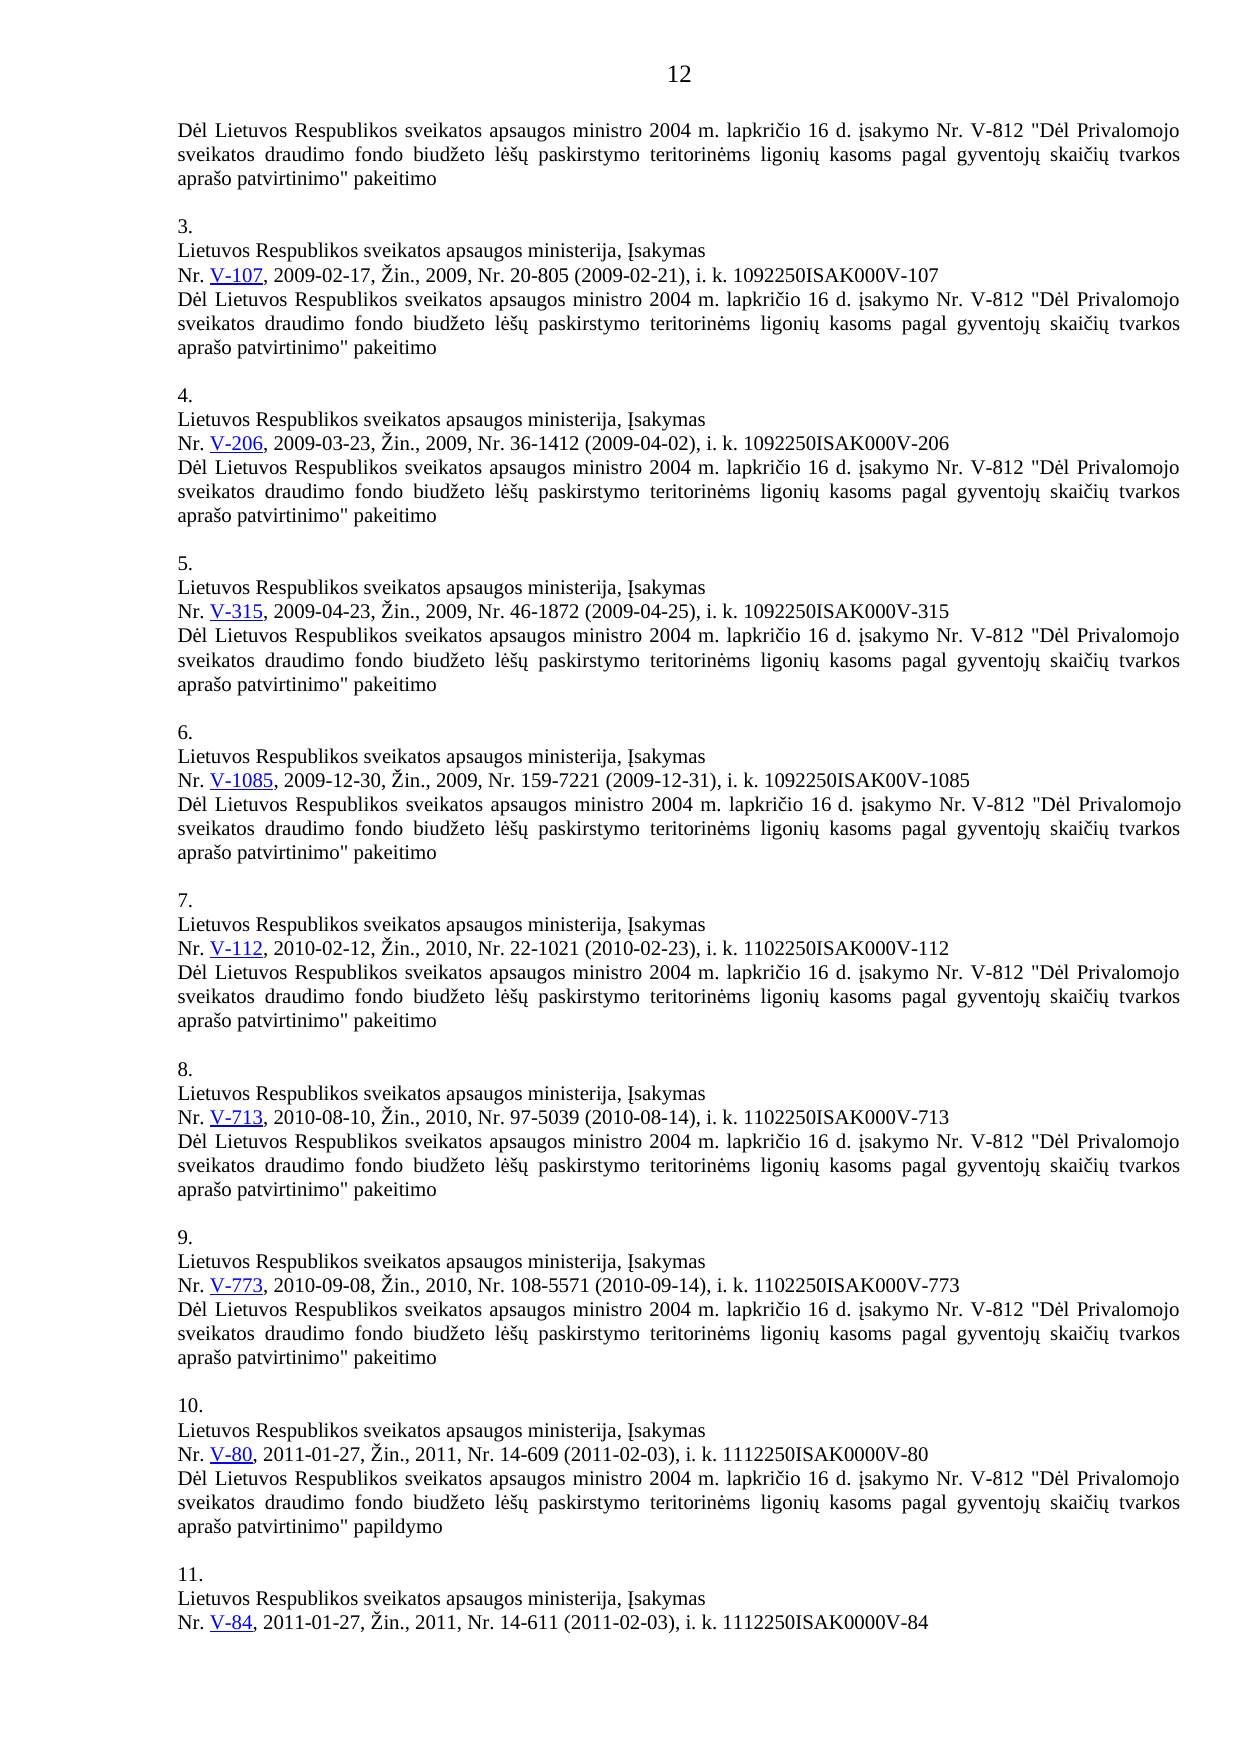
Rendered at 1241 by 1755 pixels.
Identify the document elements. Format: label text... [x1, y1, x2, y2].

text Lietuvos Respublikos sveikatos apsaugos ministerija, Įsakymas [177, 1417, 1181, 1442]
text 6. [177, 720, 1181, 744]
text Lietuvos Respublikos sveikatos apsaugos ministerija, Įsakymas [177, 912, 1181, 936]
text 3. [177, 214, 1181, 238]
text 7. [177, 888, 1181, 912]
text Lietuvos Respublikos sveikatos apsaugos ministerija, Įsakymas [177, 1249, 1181, 1273]
text 11. [177, 1562, 1181, 1586]
text Lietuvos Respublikos sveikatos apsaugos ministerija, Įsakymas [177, 238, 1181, 262]
text Lietuvos Respublikos sveikatos apsaugos ministerija, Įsakymas [177, 1586, 1181, 1610]
text Dėl Lietuvos Respublikos sveikatos apsaugos ministro 2004 m. lapkričio 16 d. įsakymo Nr. V-812 "Dėl Privalomojo sveikatos draudimo fondo biudžeto lėšų paskirstymo teritorinėms ligonių kasoms pagal gyventojų skaičių tvarkos aprašo patvirtinimo" papildymo [177, 1466, 1181, 1538]
text Dėl Lietuvos Respublikos sveikatos apsaugos ministro 2004 m. lapkričio 16 d. įsakymo Nr. V-812 "Dėl Privalomojo sveikatos draudimo fondo biudžeto lėšų paskirstymo teritorinėms ligonių kasoms pagal gyventojų skaičių tvarkos aprašo patvirtinimo" pakeitimo [177, 960, 1181, 1032]
text Nr. V-315, 2009-04-23, Žin., 2009, Nr. 46-1872 (2009-04-25), i. k. 1092250ISAK000V-315 [177, 599, 1181, 623]
text Nr. V-713, 2010-08-10, Žin., 2010, Nr. 97-5039 (2010-08-14), i. k. 1102250ISAK000V-713 [177, 1105, 1181, 1129]
text Dėl Lietuvos Respublikos sveikatos apsaugos ministro 2004 m. lapkričio 16 d. įsakymo Nr. V-812 "Dėl Privalomojo sveikatos draudimo fondo biudžeto lėšų paskirstymo teritorinėms ligonių kasoms pagal gyventojų skaičių tvarkos aprašo patvirtinimo" pakeitimo [177, 792, 1181, 864]
text Nr. V-206, 2009-03-23, Žin., 2009, Nr. 36-1412 (2009-04-02), i. k. 1092250ISAK000V-206 [177, 431, 1181, 455]
text Dėl Lietuvos Respublikos sveikatos apsaugos ministro 2004 m. lapkričio 16 d. įsakymo Nr. V-812 "Dėl Privalomojo sveikatos draudimo fondo biudžeto lėšų paskirstymo teritorinėms ligonių kasoms pagal gyventojų skaičių tvarkos aprašo patvirtinimo" pakeitimo [177, 455, 1181, 527]
text Dėl Lietuvos Respublikos sveikatos apsaugos ministro 2004 m. lapkričio 16 d. įsakymo Nr. V-812 "Dėl Privalomojo sveikatos draudimo fondo biudžeto lėšų paskirstymo teritorinėms ligonių kasoms pagal gyventojų skaičių tvarkos aprašo patvirtinimo" pakeitimo [177, 1297, 1181, 1369]
text Lietuvos Respublikos sveikatos apsaugos ministerija, Įsakymas [177, 575, 1181, 599]
text 9. [177, 1225, 1181, 1249]
text Dėl Lietuvos Respublikos sveikatos apsaugos ministro 2004 m. lapkričio 16 d. įsakymo Nr. V-812 "Dėl Privalomojo sveikatos draudimo fondo biudžeto lėšų paskirstymo teritorinėms ligonių kasoms pagal gyventojų skaičių tvarkos aprašo patvirtinimo" pakeitimo [177, 1129, 1181, 1201]
text Lietuvos Respublikos sveikatos apsaugos ministerija, Įsakymas [177, 744, 1181, 768]
text Dėl Lietuvos Respublikos sveikatos apsaugos ministro 2004 m. lapkričio 16 d. įsakymo Nr. V-812 "Dėl Privalomojo sveikatos draudimo fondo biudžeto lėšų paskirstymo teritorinėms ligonių kasoms pagal gyventojų skaičių tvarkos aprašo patvirtinimo" pakeitimo [177, 623, 1181, 696]
text Lietuvos Respublikos sveikatos apsaugos ministerija, Įsakymas [177, 407, 1181, 431]
text Dėl Lietuvos Respublikos sveikatos apsaugos ministro 2004 m. lapkričio 16 d. įsakymo Nr. V-812 "Dėl Privalomojo sveikatos draudimo fondo biudžeto lėšų paskirstymo teritorinėms ligonių kasoms pagal gyventojų skaičių tvarkos aprašo patvirtinimo" pakeitimo [177, 287, 1181, 359]
text 10. [177, 1393, 1181, 1417]
text Nr. V-112, 2010-02-12, Žin., 2010, Nr. 22-1021 (2010-02-23), i. k. 1102250ISAK000V-112 [177, 936, 1181, 960]
text Lietuvos Respublikos sveikatos apsaugos ministerija, Įsakymas [177, 1081, 1181, 1105]
text 8. [177, 1057, 1181, 1081]
text Nr. V-107, 2009-02-17, Žin., 2009, Nr. 20-805 (2009-02-21), i. k. 1092250ISAK000V-107 [177, 262, 1181, 287]
text Nr. V-80, 2011-01-27, Žin., 2011, Nr. 14-609 (2011-02-03), i. k. 1112250ISAK0000V-80 [177, 1442, 1181, 1466]
text Dėl Lietuvos Respublikos sveikatos apsaugos ministro 2004 m. lapkričio 16 d. įsakymo Nr. V-812 "Dėl Privalomojo sveikatos draudimo fondo biudžeto lėšų paskirstymo teritorinėms ligonių kasoms pagal gyventojų skaičių tvarkos aprašo patvirtinimo" pakeitimo [177, 118, 1181, 190]
text Nr. V-1085, 2009-12-30, Žin., 2009, Nr. 159-7221 (2009-12-31), i. k. 1092250ISAK00V-1085 [177, 768, 1181, 792]
text Nr. V-773, 2010-09-08, Žin., 2010, Nr. 108-5571 (2010-09-14), i. k. 1102250ISAK000V-773 [177, 1273, 1181, 1297]
text 5. [177, 551, 1181, 575]
text Nr. V-84, 2011-01-27, Žin., 2011, Nr. 14-611 (2011-02-03), i. k. 1112250ISAK0000V-84 [177, 1610, 1181, 1634]
text 4. [177, 383, 1181, 407]
